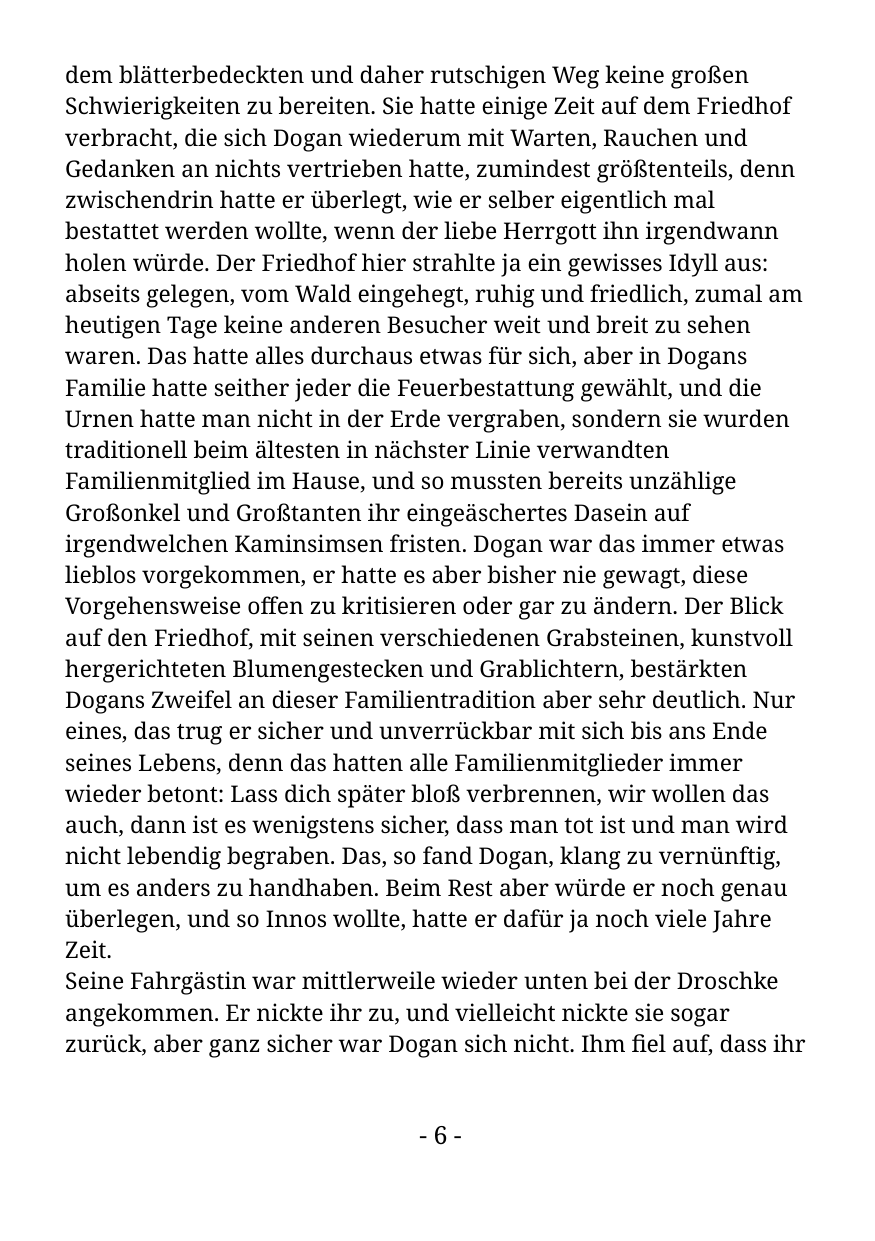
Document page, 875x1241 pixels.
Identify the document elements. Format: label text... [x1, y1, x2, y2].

text Seine Fahrgästin war mittlerweile wieder unten bei der Droschke angekommen. Er nickte ihr zu, und vielleicht nickte sie sogar zurück, aber ganz sicher war Dogan sich nicht. Ihm fiel auf, dass ihr [65, 965, 809, 1059]
text dem blätterbedeckten und daher rutschigen Weg keine großen Schwierigkeiten zu bereiten. Sie hatte einige Zeit auf dem Friedhof verbracht, die sich Dogan wiederum mit Warten, Rauchen und Gedanken an nichts vertrieben hatte, zumindest größtenteils, denn zwischendrin hatte er überlegt, wie er selber eigentlich mal bestattet werden wollte, wenn der liebe Herrgott ihn irgendwann holen würde. Der Friedhof hier strahlte ja ein gewisses Idyll aus: abseits gelegen, vom Wald eingehegt, ruhig und friedlich, zumal am heutigen Tage keine anderen Besucher weit und breit zu sehen waren. Das hatte alles durchaus etwas für sich, aber in Dogans Familie hatte seither jeder die Feuerbestattung gewählt, und die Urnen hatte man nicht in der Erde vergraben, sondern sie wurden traditionell beim ältesten in nächster Linie verwandten Familienmitglied im Hause, und so mussten bereits unzählige Großonkel und Großtanten ihr eingeäschertes Dasein auf irgendwelchen Kaminsimsen fristen. Dogan war das immer etwas lieblos vorgekommen, er hatte es aber bisher nie gewagt, diese Vorgehensweise offen zu kritisieren oder gar zu ändern. Der Blick auf den Friedhof, mit seinen verschiedenen Grabsteinen, kunstvoll hergerichteten Blumengestecken und Grablichtern, bestärkten Dogans Zweifel an dieser Familientradition aber sehr deutlich. Nur eines, das trug er sicher und unverrückbar mit sich bis ans Ende seines Lebens, denn das hatten alle Familienmitglieder immer wieder betont: Lass dich später bloß verbrennen, wir wollen das auch, dann ist es wenigstens sicher, dass man tot ist und man wird nicht lebendig begraben. Das, so fand Dogan, klang zu vernünftig, um es anders zu handhaben. Beim Rest aber würde er noch genau überlegen, und so Innos wollte, hatte er dafür ja noch viele Jahre Zeit. [65, 59, 809, 965]
